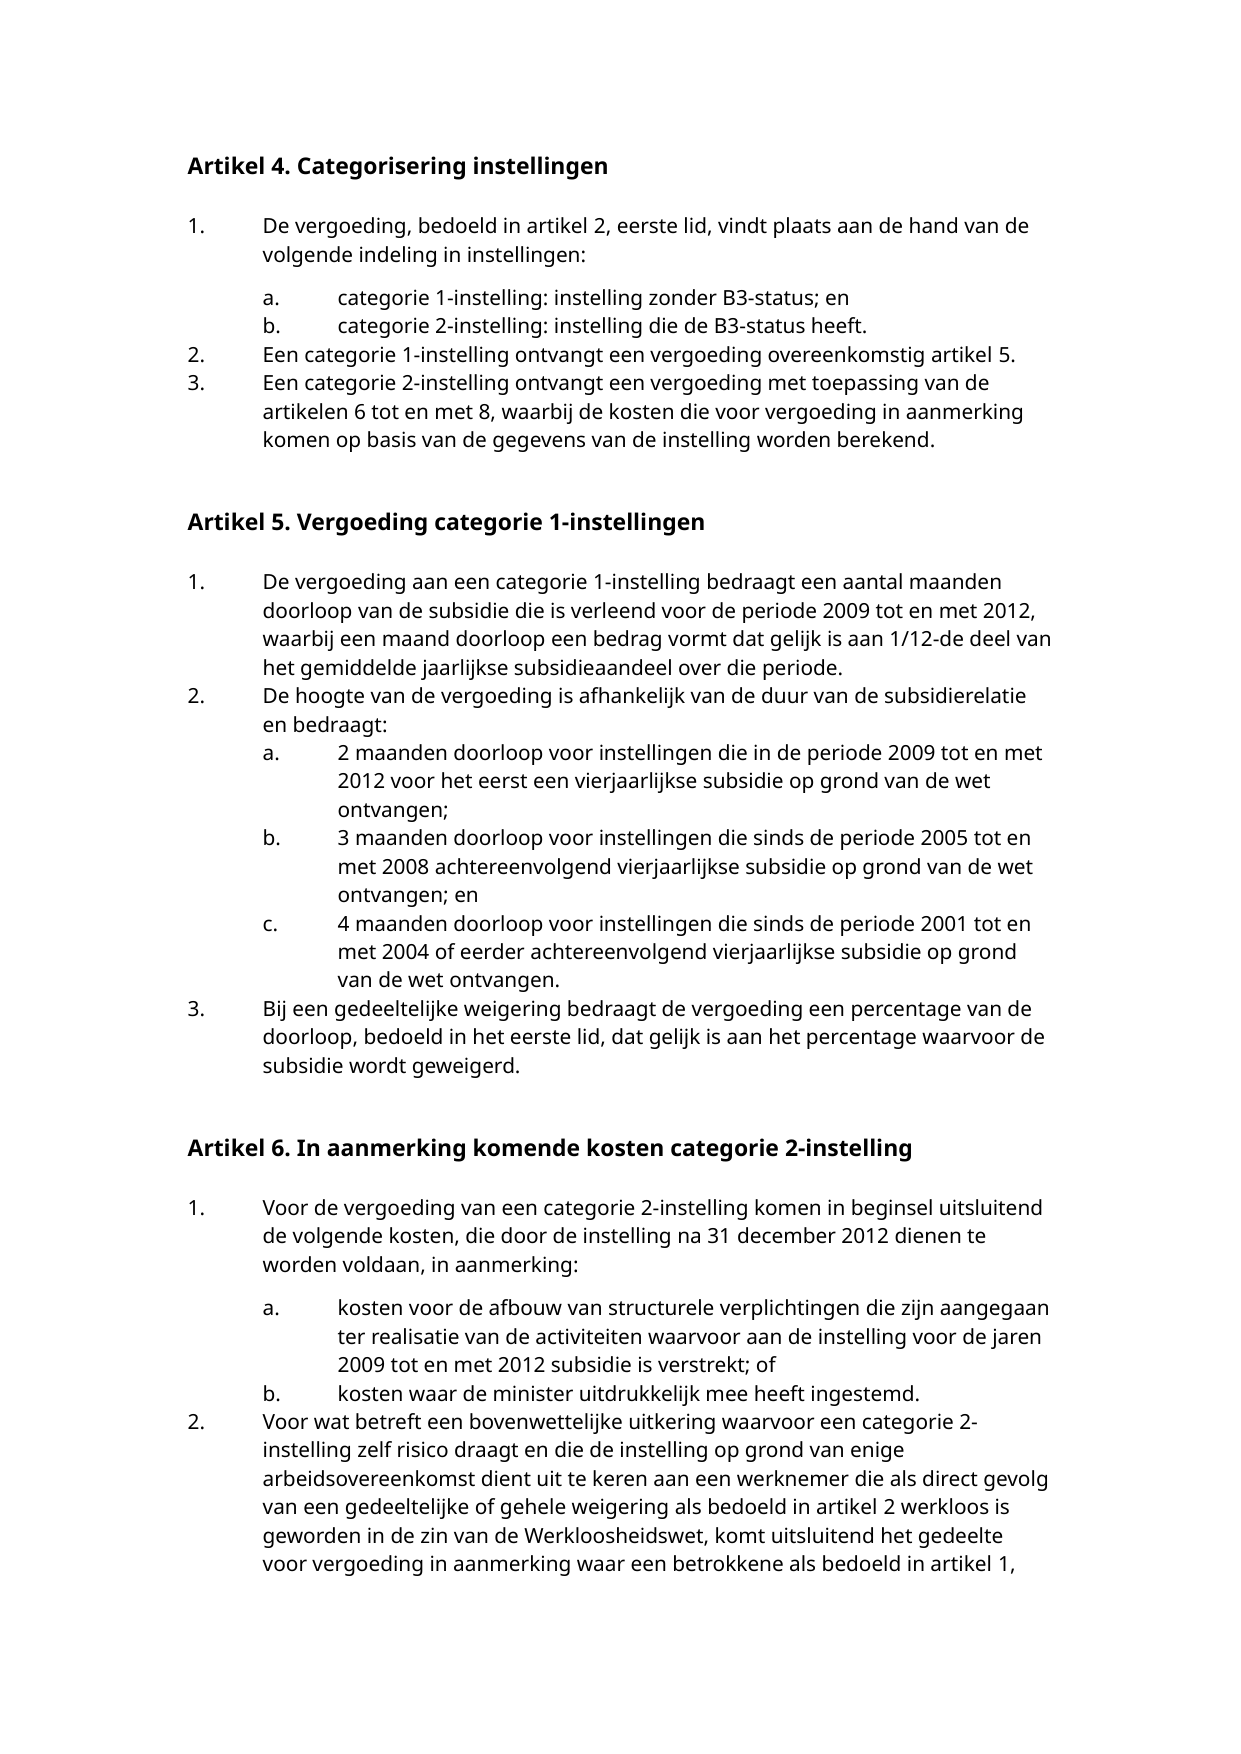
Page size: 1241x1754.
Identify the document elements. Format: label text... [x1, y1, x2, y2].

subtitle Artikel 6. In aanmerking komende kosten categorie 2-instelling [187, 1132, 1053, 1163]
subtitle Artikel 5. Vergoeding categorie 1-instellingen [187, 506, 1053, 537]
list 4 maanden doorloop voor instellingen die sinds de periode 2001 tot en met 2004 of eerder achtereenvolgend vierjaarlijkse subsidie op grond van de wet ontvangen. [262, 909, 1053, 994]
list De vergoeding, bedoeld in artikel 2, eerste lid, vindt plaats aan de hand van de volgende indeling in instellingen: [187, 211, 1053, 268]
list Voor de vergoeding van een categorie 2-instelling komen in beginsel uitsluitend de volgende kosten, die door de instelling na 31 december 2012 dienen te worden voldaan, in aanmerking: [187, 1193, 1053, 1278]
subtitle Artikel 4. Categorisering instellingen [187, 150, 1053, 181]
list kosten waar de minister uitdrukkelijk mee heeft ingestemd. [262, 1379, 1053, 1407]
list categorie 2-instelling: instelling die de B3-status heeft. [262, 312, 1053, 340]
list kosten voor de afbouw van structurele verplichtingen die zijn aangegaan ter realisatie van de activiteiten waarvoor aan de instelling voor de jaren 2009 tot en met 2012 subsidie is verstrekt; of [262, 1293, 1053, 1379]
list categorie 1-instelling: instelling zonder B3-status; en [262, 283, 1053, 312]
list Voor wat betreft een bovenwettelijke uitkering waarvoor een categorie 2-instelling zelf risico draagt en die de instelling op grond van enige arbeidsovereenkomst dient uit te keren aan een werknemer die als direct gevolg van een gedeeltelijke of gehele weigering als bedoeld in artikel 2 werkloos is geworden in de zin van de Werkloosheidswet, komt uitsluitend het gedeelte voor vergoeding in aanmerking waar een betrokkene als bedoeld in artikel 1, [187, 1407, 1053, 1578]
list Bij een gedeeltelijke weigering bedraagt de vergoeding een percentage van de doorloop, bedoeld in het eerste lid, dat gelijk is aan het percentage waarvoor de subsidie wordt geweigerd. [187, 994, 1053, 1079]
list 2 maanden doorloop voor instellingen die in de periode 2009 tot en met 2012 voor het eerst een vierjaarlijkse subsidie op grond van de wet ontvangen; [262, 738, 1053, 823]
list Een categorie 1-instelling ontvangt een vergoeding overeenkomstig artikel 5. [187, 340, 1053, 368]
list Een categorie 2-instelling ontvangt een vergoeding met toepassing van de artikelen 6 tot en met 8, waarbij de kosten die voor vergoeding in aanmerking komen op basis van de gegevens van de instelling worden berekend. [187, 368, 1053, 454]
list De hoogte van de vergoeding is afhankelijk van de duur van de subsidierelatie en bedraagt: [187, 681, 1053, 738]
list 3 maanden doorloop voor instellingen die sinds de periode 2005 tot en met 2008 achtereenvolgend vierjaarlijkse subsidie op grond van de wet ontvangen; en [262, 823, 1053, 909]
list De vergoeding aan een categorie 1-instelling bedraagt een aantal maanden doorloop van de subsidie die is verleend voor de periode 2009 tot en met 2012, waarbij een maand doorloop een bedrag vormt dat gelijk is aan 1/12-de deel van het gemiddelde jaarlijkse subsidieaandeel over die periode. [187, 567, 1053, 681]
